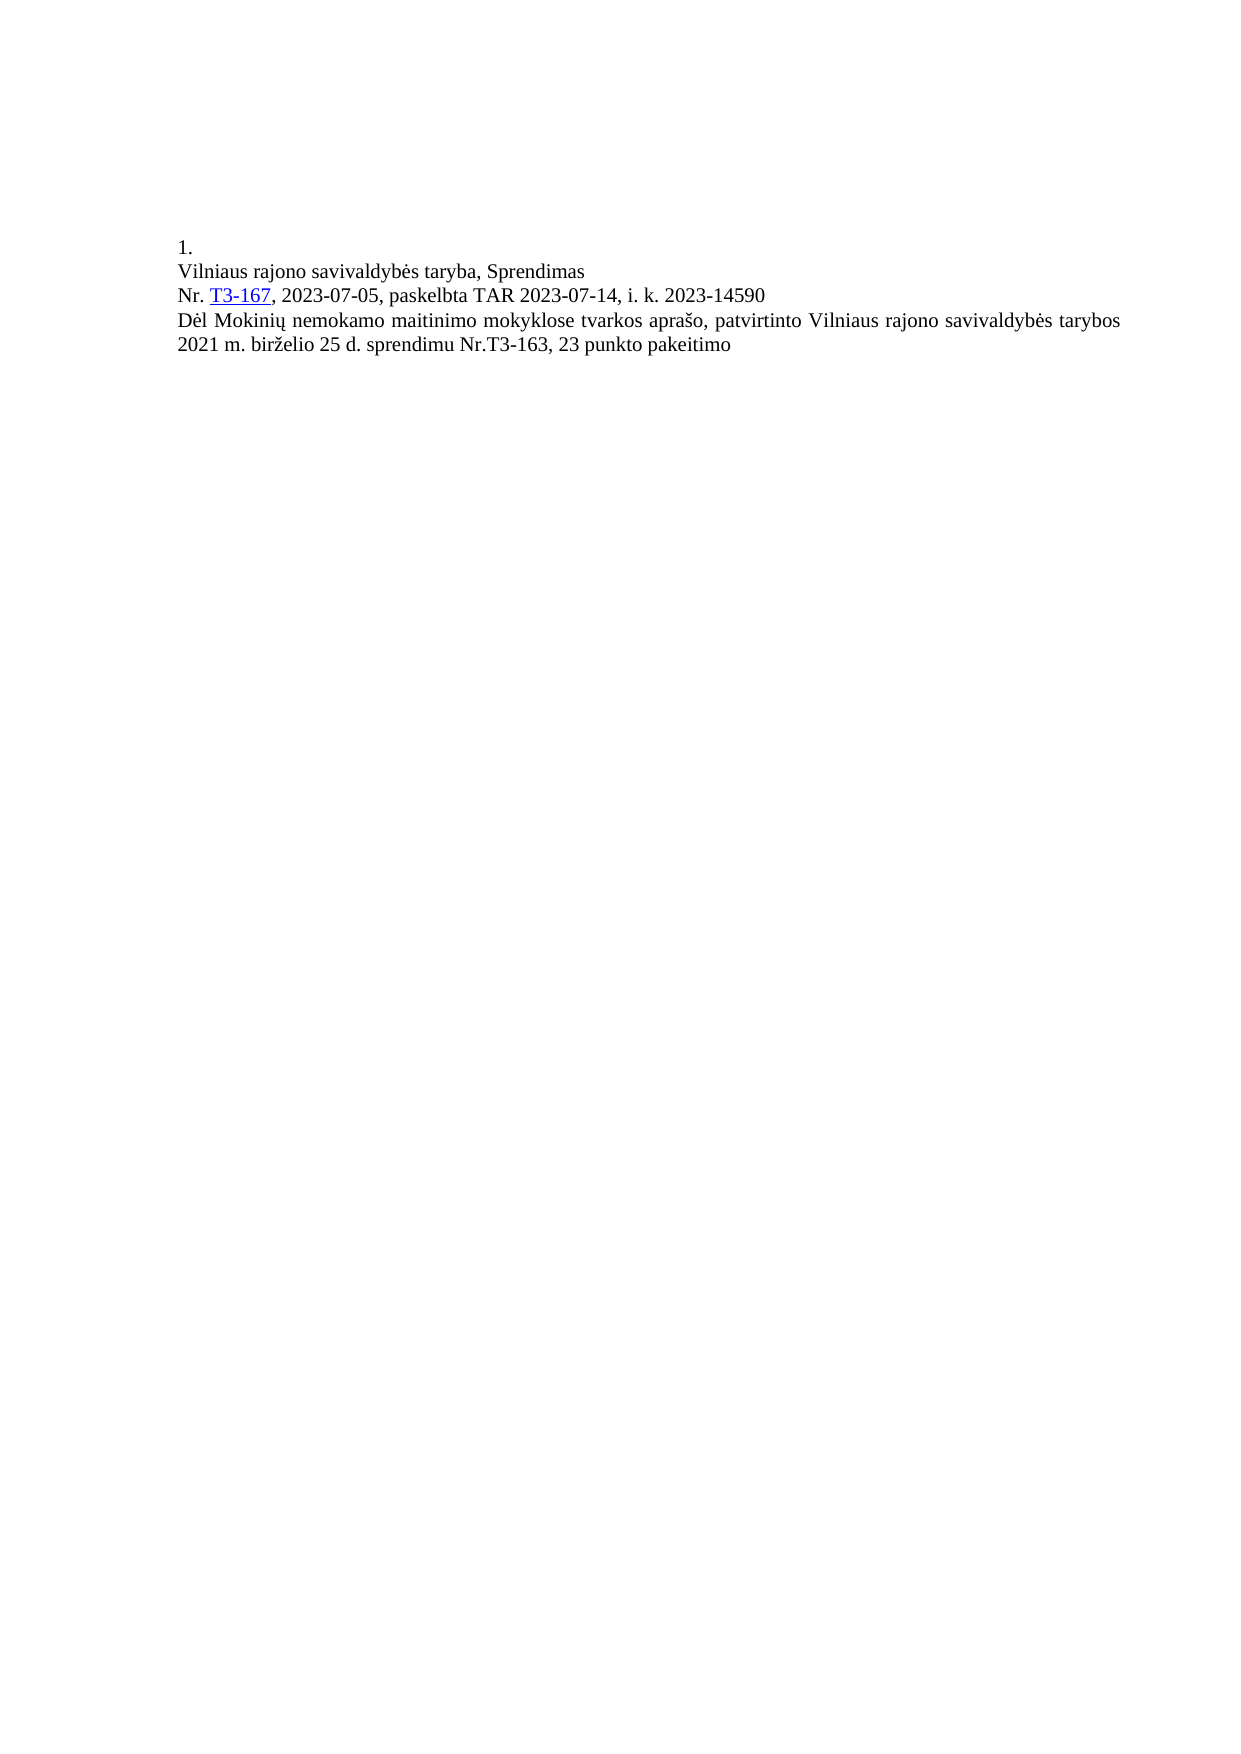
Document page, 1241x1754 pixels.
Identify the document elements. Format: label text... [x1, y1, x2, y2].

text 1. [177, 235, 1122, 259]
text Nr. T3-167, 2023-07-05, paskelbta TAR 2023-07-14, i. k. 2023-14590 [177, 283, 1122, 307]
text Vilniaus rajono savivaldybės taryba, Sprendimas [177, 259, 1122, 283]
text Dėl Mokinių nemokamo maitinimo mokyklose tvarkos aprašo, patvirtinto Vilniaus rajono savivaldybės tarybos 2021 m. birželio 25 d. sprendimu Nr.T3-163, 23 punkto pakeitimo [177, 307, 1122, 356]
